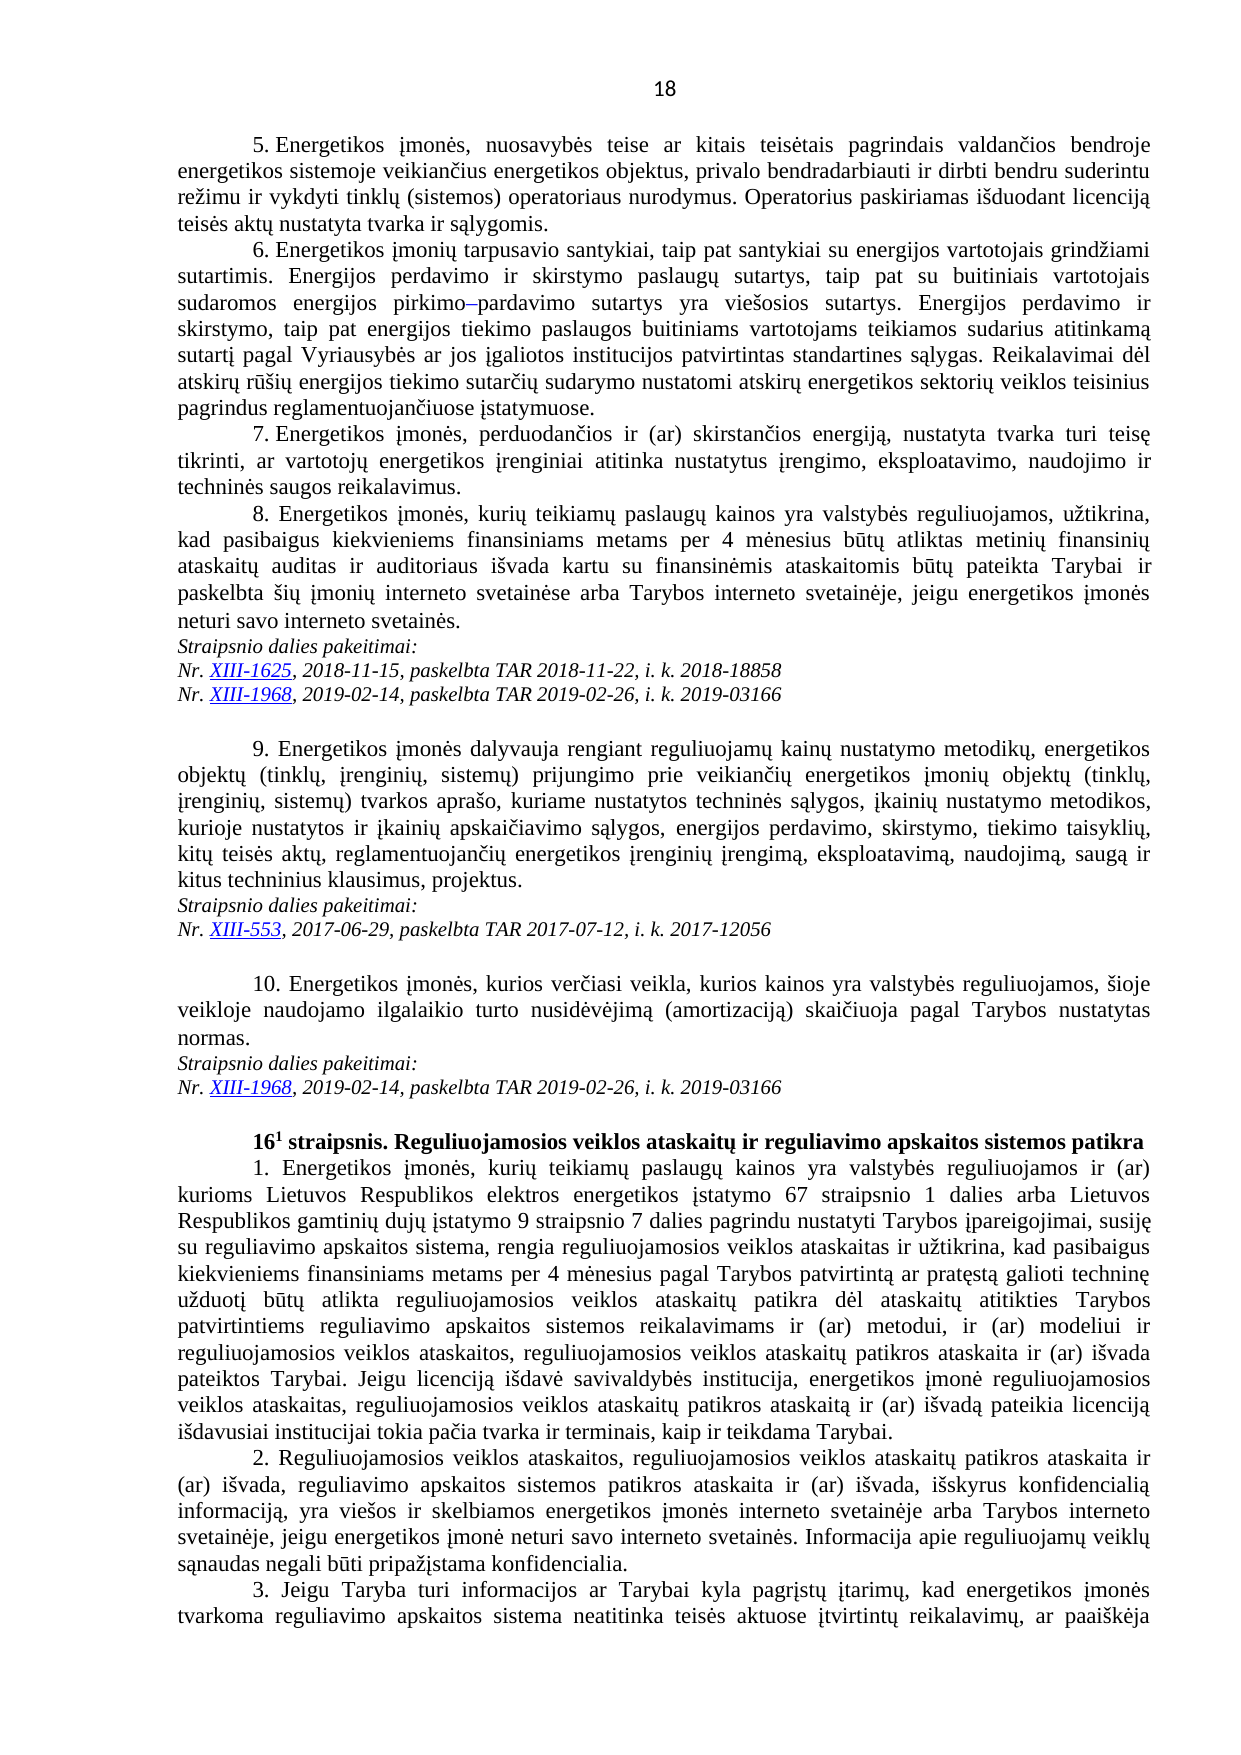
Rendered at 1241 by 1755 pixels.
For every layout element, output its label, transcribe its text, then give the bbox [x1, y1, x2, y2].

text Straipsnio dalies pakeitimai: [177, 1051, 1152, 1075]
text Nr. XIII-553, 2017-06-29, paskelbta TAR 2017-07-12, i. k. 2017-12056 [177, 917, 1152, 941]
text 8. Energetikos įmonės, kurių teikiamų paslaugų kainos yra valstybės reguliuojamos, užtikrina, kad pasibaigus kiekvieniems finansiniams metams per 4 mėnesius būtų atliktas metinių finansinių ataskaitų auditas ir auditoriaus išvada kartu su finansinėmis ataskaitomis būtų pateikta Tarybai ir paskelbta šių įmonių interneto svetainėse arba Tarybos interneto svetainėje, jeigu energetikos įmonės neturi savo interneto svetainės. [177, 499, 1152, 634]
text 9. Energetikos įmonės dalyvauja rengiant reguliuojamų kainų nustatymo metodikų, energetikos objektų (tinklų, įrenginių, sistemų) prijungimo prie veikiančių energetikos įmonių objektų (tinklų, įrenginių, sistemų) tvarkos aprašo, kuriame nustatytos techninės sąlygos, įkainių nustatymo metodikos, kurioje nustatytos ir įkainių apskaičiavimo sąlygos, energijos perdavimo, skirstymo, tiekimo taisyklių, kitų teisės aktų, reglamentuojančių energetikos įrenginių įrengimą, eksploatavimą, naudojimą, saugą ir kitus techninius klausimus, projektus. [177, 735, 1152, 893]
text 161 straipsnis. Reguliuojamosios veiklos ataskaitų ir reguliavimo apskaitos sistemos patikra [252, 1128, 1152, 1154]
text 10. Energetikos įmonės, kurios verčiasi veikla, kurios kainos yra valstybės reguliuojamos, šioje veikloje naudojamo ilgalaikio turto nusidėvėjimą (amortizaciją) skaičiuoja pagal Tarybos nustatytas normas. [177, 970, 1152, 1051]
text Nr. XIII-1968, 2019-02-14, paskelbta TAR 2019-02-26, i. k. 2019-03166 [177, 682, 1152, 706]
text 2. Reguliuojamosios veiklos ataskaitos, reguliuojamosios veiklos ataskaitų patikros ataskaita ir (ar) išvada, reguliavimo apskaitos sistemos patikros ataskaita ir (ar) išvada, išskyrus konfidencialią informaciją, yra viešos ir skelbiamos energetikos įmonės interneto svetainėje arba Tarybos interneto svetainėje, jeigu energetikos įmonė neturi savo interneto svetainės. Informacija apie reguliuojamų veiklų sąnaudas negali būti pripažįstama konfidencialia. [177, 1444, 1152, 1576]
text 3. Jeigu Taryba turi informacijos ar Tarybai kyla pagrįstų įtarimų, kad energetikos įmonės tvarkoma reguliavimo apskaitos sistema neatitinka teisės aktuose įtvirtintų reikalavimų, ar paaiškėja [177, 1576, 1152, 1629]
text Straipsnio dalies pakeitimai: [177, 634, 1152, 658]
text 6. Energetikos įmonių tarpusavio santykiai, taip pat santykiai su energijos vartotojais grindžiami sutartimis. Energijos perdavimo ir skirstymo paslaugų sutartys, taip pat su buitiniais vartotojais sudaromos energijos pirkimo–pardavimo sutartys yra viešosios sutartys. Energijos perdavimo ir skirstymo, taip pat energijos tiekimo paslaugos buitiniams vartotojams teikiamos sudarius atitinkamą sutartį pagal Vyriausybės ar jos įgaliotos institucijos patvirtintas standartines sąlygas. Reikalavimai dėl atskirų rūšių energijos tiekimo sutarčių sudarymo nustatomi atskirų energetikos sektorių veiklos teisinius pagrindus reglamentuojančiuose įstatymuose. [177, 236, 1152, 421]
text Straipsnio dalies pakeitimai: [177, 893, 1152, 917]
text Nr. XIII-1968, 2019-02-14, paskelbta TAR 2019-02-26, i. k. 2019-03166 [177, 1075, 1152, 1099]
text 1. Energetikos įmonės, kurių teikiamų paslaugų kainos yra valstybės reguliuojamos ir (ar) kurioms Lietuvos Respublikos elektros energetikos įstatymo 67 straipsnio 1 dalies arba Lietuvos Respublikos gamtinių dujų įstatymo 9 straipsnio 7 dalies pagrindu nustatyti Tarybos įpareigojimai, susiję su reguliavimo apskaitos sistema, rengia reguliuojamosios veiklos ataskaitas ir užtikrina, kad pasibaigus kiekvieniems finansiniams metams per 4 mėnesius pagal Tarybos patvirtintą ar pratęstą galioti techninę užduotį būtų atlikta reguliuojamosios veiklos ataskaitų patikra dėl ataskaitų atitikties Tarybos patvirtintiems reguliavimo apskaitos sistemos reikalavimams ir (ar) metodui, ir (ar) modeliui ir reguliuojamosios veiklos ataskaitos, reguliuojamosios veiklos ataskaitų patikros ataskaita ir (ar) išvada pateiktos Tarybai. Jeigu licenciją išdavė savivaldybės institucija, energetikos įmonė reguliuojamosios veiklos ataskaitas, reguliuojamosios veiklos ataskaitų patikros ataskaitą ir (ar) išvadą pateikia licenciją išdavusiai institucijai tokia pačia tvarka ir terminais, kaip ir teikdama Tarybai. [177, 1154, 1152, 1444]
text Nr. XIII-1625, 2018-11-15, paskelbta TAR 2018-11-22, i. k. 2018-18858 [177, 658, 1152, 682]
text 5. Energetikos įmonės, nuosavybės teise ar kitais teisėtais pagrindais valdančios bendroje energetikos sistemoje veikiančius energetikos objektus, privalo bendradarbiauti ir dirbti bendru suderintu režimu ir vykdyti tinklų (sistemos) operatoriaus nurodymus. Operatorius paskiriamas išduodant licenciją teisės aktų nustatyta tvarka ir sąlygomis. [177, 131, 1152, 236]
text 7. Energetikos įmonės, perduodančios ir (ar) skirstančios energiją, nustatyta tvarka turi teisę tikrinti, ar vartotojų energetikos įrenginiai atitinka nustatytus įrengimo, eksploatavimo, naudojimo ir techninės saugos reikalavimus. [177, 421, 1152, 499]
